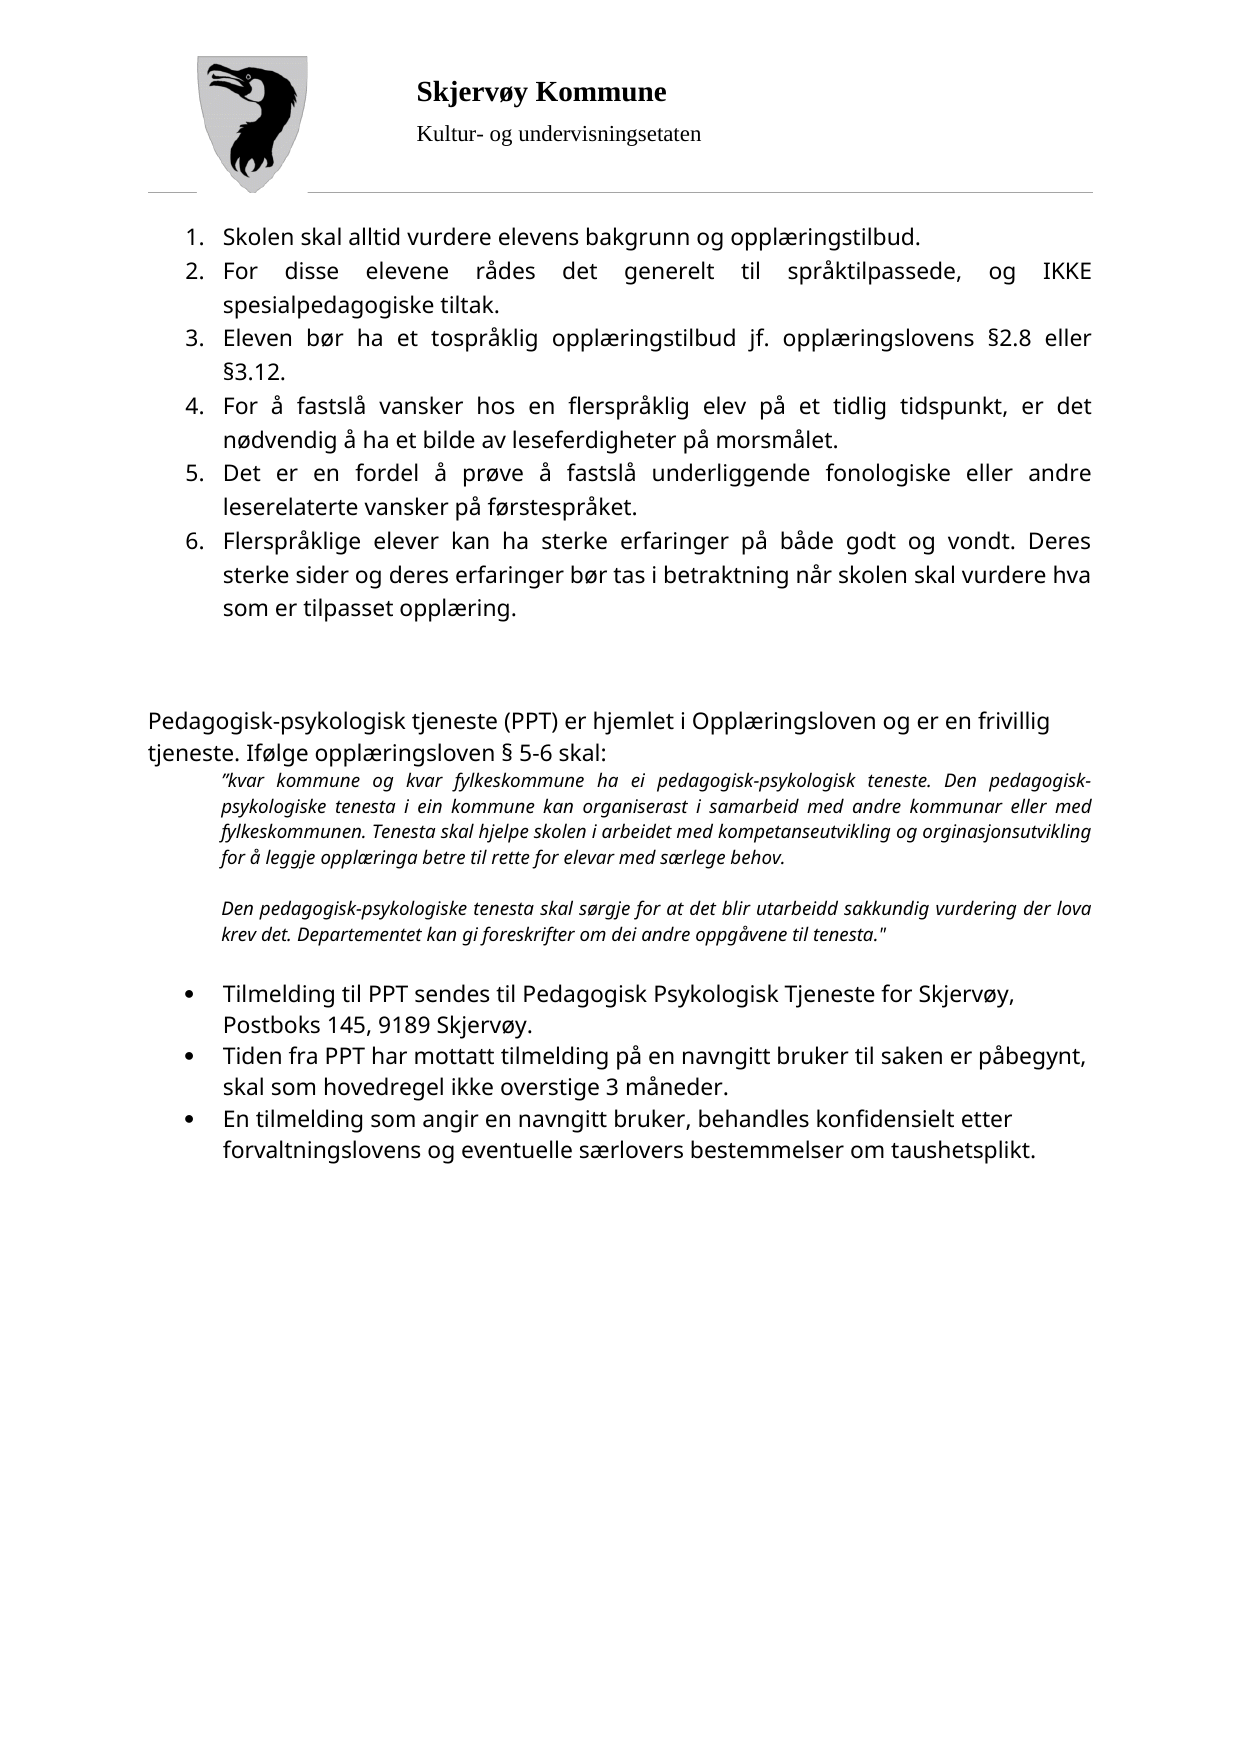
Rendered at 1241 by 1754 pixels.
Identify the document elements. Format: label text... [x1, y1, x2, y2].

list Tilmelding til PPT sendes til Pedagogisk Psykologisk Tjeneste for Skjervøy, Postboks 145, 9189 Skjervøy. [185, 978, 1093, 1040]
list Skolen skal alltid vurdere elevens bakgrunn og opplæringstilbud. [185, 221, 1093, 252]
list En tilmelding som angir en navngitt bruker, behandles konfidensielt etter forvaltningslovens og eventuelle særlovers bestemmelser om taushetsplikt. [185, 1103, 1093, 1165]
list Eleven bør ha et tospråklig opplæringstilbud jf. opplæringslovens §2.8 eller §3.12. [185, 322, 1093, 387]
list Det er en fordel å prøve å fastslå underliggende fonologiske eller andre leserelaterte vansker på førstespråket. [185, 457, 1093, 522]
text Pedagogisk-psykologisk tjeneste (PPT) er hjemlet i Opplæringsloven og er en frivillig tjeneste. Ifølge opplæringsloven § 5-6 skal: [148, 705, 1093, 768]
list For disse elevene rådes det generelt til språktilpassede, og IKKE spesialpedagogiske tiltak. [185, 255, 1093, 320]
list Flerspråklige elever kan ha sterke erfaringer på både godt og vondt. Deres sterke sider og deres erfaringer bør tas i betraktning når skolen skal vurdere hva som er tilpasset opplæring. [185, 525, 1093, 623]
picture [196, 55, 308, 193]
list Tiden fra PPT har mottatt tilmelding på en navngitt bruker til saken er påbegynt, skal som hovedregel ikke overstige 3 måneder. [185, 1040, 1093, 1103]
text Den pedagogisk-psykologiske tenesta skal sørgje for at det blir utarbeidd sakkundig vurdering der lova krev det. Departementet kan gi foreskrifter om dei andre oppgåvene til tenesta." [221, 895, 1093, 946]
list For å fastslå vansker hos en flerspråklig elev på et tidlig tidspunkt, er det nødvendig å ha et bilde av leseferdigheter på morsmålet. [185, 390, 1093, 455]
text ”kvar kommune og kvar fylkeskommune ha ei pedagogisk-psykologisk teneste. Den pedagogisk-psykologiske tenesta i ein kommune kan organiserast i samarbeid med andre kommunar eller med fylkeskommunen. Tenesta skal hjelpe skolen i arbeidet med kompetanseutvikling og orginasjonsutvikling for å leggje opplæringa betre til rette for elevar med særlege behov. [221, 768, 1093, 870]
